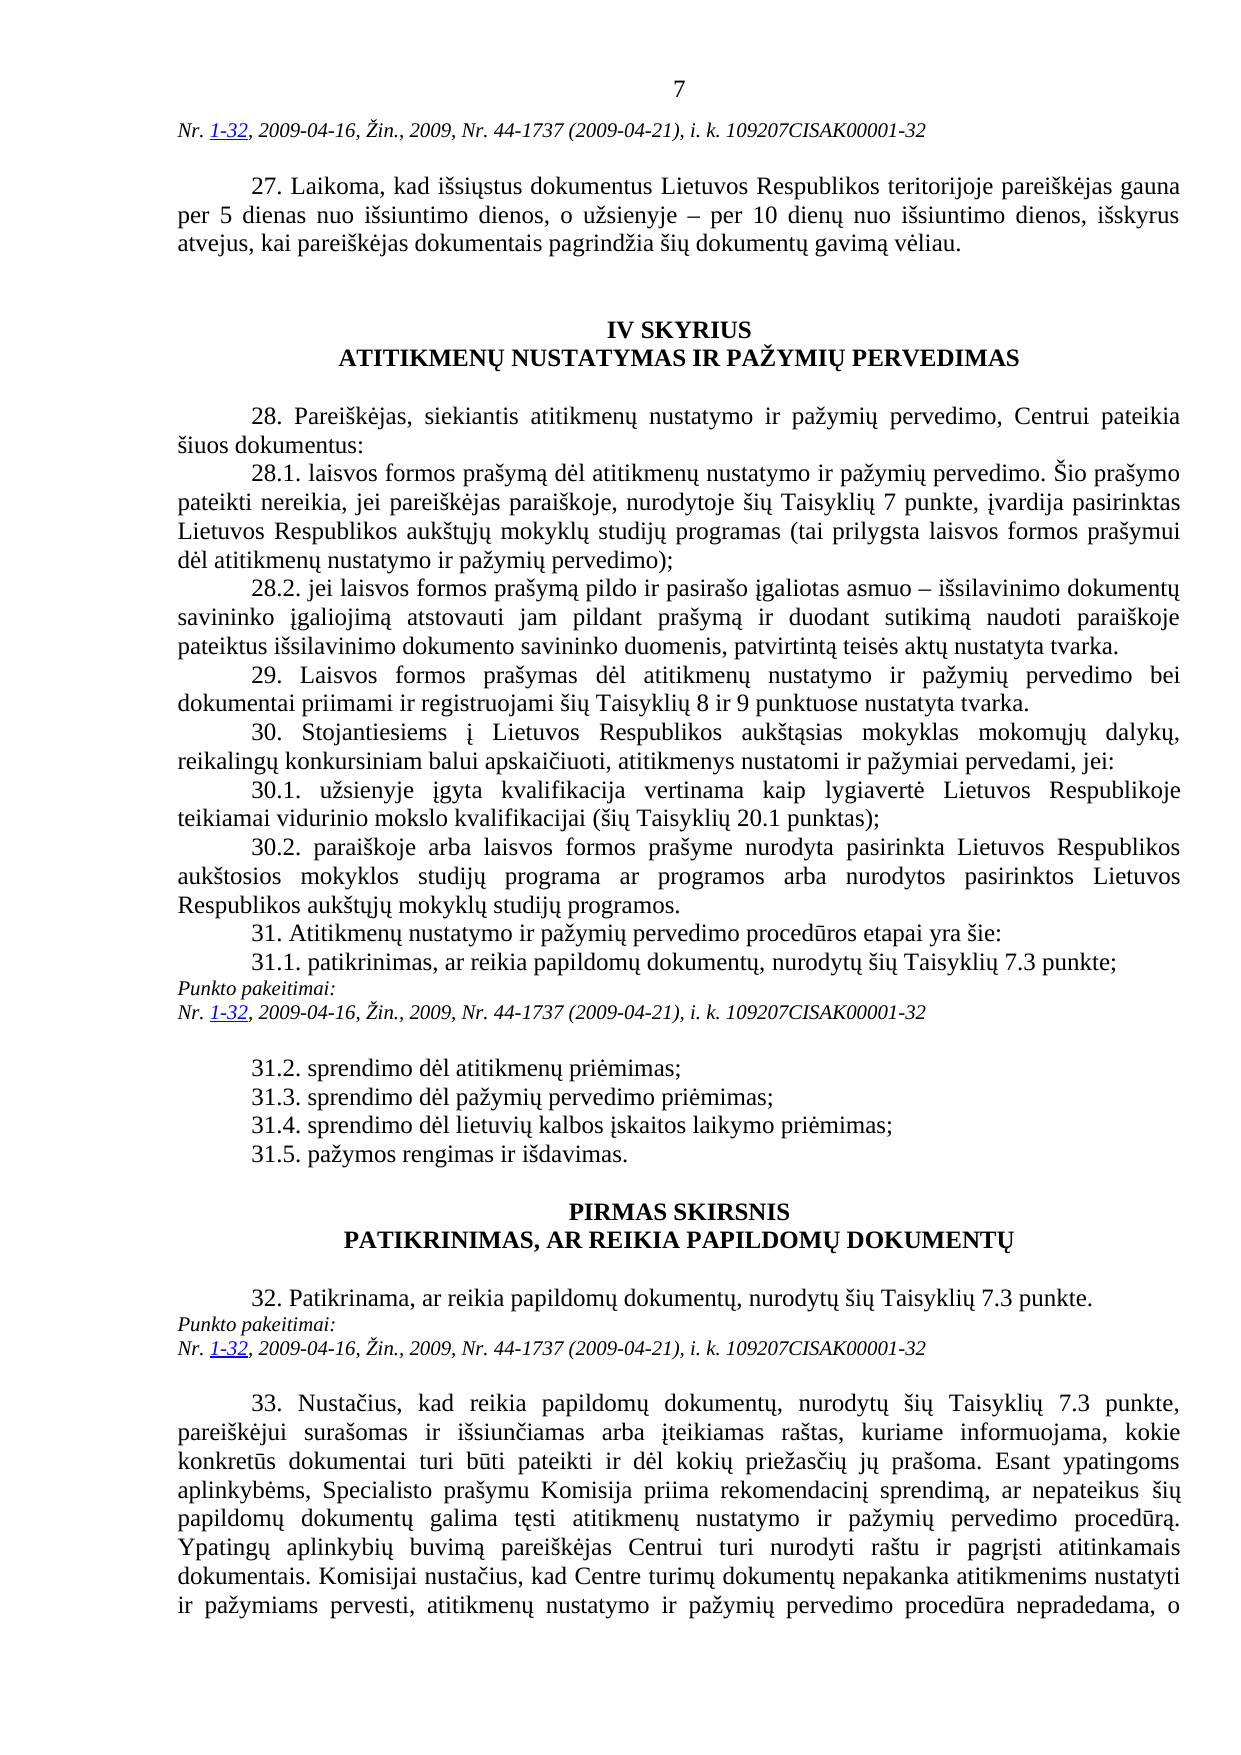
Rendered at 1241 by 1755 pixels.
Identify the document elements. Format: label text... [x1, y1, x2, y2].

text IV SKYRIUS [177, 315, 1181, 343]
text 31. Atitikmenų nustatymo ir pažymių pervedimo procedūros etapai yra šie: [177, 918, 1181, 947]
text Nr. 1-32, 2009-04-16, Žin., 2009, Nr. 44-1737 (2009-04-21), i. k. 109207CISAK00001-32 [177, 1336, 1181, 1360]
text Punkto pakeitimai: [177, 976, 1181, 1000]
text Nr. 1-32, 2009-04-16, Žin., 2009, Nr. 44-1737 (2009-04-21), i. k. 109207CISAK00001-32 [177, 1000, 1181, 1024]
text 31.5. pažymos rengimas ir išdavimas. [177, 1139, 1181, 1168]
text 33. Nustačius, kad reikia papildomų dokumentų, nurodytų šių Taisyklių 7.3 punkte, pareiškėjui surašomas ir išsiunčiamas arba įteikiamas raštas, kuriame informuojama, kokie konkretūs dokumentai turi būti pateikti ir dėl kokių priežasčių jų prašoma. Esant ypatingoms aplinkybėms, Specialisto prašymu Komisija priima rekomendacinį sprendimą, ar nepateikus šių papildomų dokumentų galima tęsti atitikmenų nustatymo ir pažymių pervedimo procedūrą. Ypatingų aplinkybių buvimą pareiškėjas Centrui turi nurodyti raštu ir pagrįsti atitinkamais dokumentais. Komisijai nustačius, kad Centre turimų dokumentų nepakanka atitikmenims nustatyti ir pažymiams pervesti, atitikmenų nustatymo ir pažymių pervedimo procedūra nepradedama, o [177, 1388, 1181, 1618]
text 31.1. patikrinimas, ar reikia papildomų dokumentų, nurodytų šių Taisyklių 7.3 punkte; [177, 947, 1181, 976]
text 30.1. užsienyje įgyta kvalifikacija vertinama kaip lygiavertė Lietuvos Respublikoje teikiamai vidurinio mokslo kvalifikacijai (šių Taisyklių 20.1 punktas); [177, 775, 1181, 832]
text 31.2. sprendimo dėl atitikmenų priėmimas; [177, 1053, 1181, 1082]
text 30. Stojantiesiems į Lietuvos Respublikos aukštąsias mokyklas mokomųjų dalykų, reikalingų konkursiniam balui apskaičiuoti, atitikmenys nustatomi ir pažymiai pervedami, jei: [177, 717, 1181, 775]
text 27. Laikoma, kad išsiųstus dokumentus Lietuvos Respublikos teritorijoje pareiškėjas gauna per 5 dienas nuo išsiuntimo dienos, o užsienyje – per 10 dienų nuo išsiuntimo dienos, išskyrus atvejus, kai pareiškėjas dokumentais pagrindžia šių dokumentų gavimą vėliau. [177, 171, 1181, 257]
text 31.3. sprendimo dėl pažymių pervedimo priėmimas; [177, 1082, 1181, 1110]
text 28.1. laisvos formos prašymą dėl atitikmenų nustatymo ir pažymių pervedimo. Šio prašymo pateikti nereikia, jei pareiškėjas paraiškoje, nurodytoje šių Taisyklių 7 punkte, įvardija pasirinktas Lietuvos Respublikos aukštųjų mokyklų studijų programas (tai prilygsta laisvos formos prašymui dėl atitikmenų nustatymo ir pažymių pervedimo); [177, 458, 1181, 573]
text PIRMAS SKIRSNIS [177, 1197, 1181, 1225]
text 30.2. paraiškoje arba laisvos formos prašyme nurodyta pasirinkta Lietuvos Respublikos aukštosios mokyklos studijų programa ar programos arba nurodytos pasirinktos Lietuvos Respublikos aukštųjų mokyklų studijų programos. [177, 832, 1181, 918]
text 31.4. sprendimo dėl lietuvių kalbos įskaitos laikymo priėmimas; [177, 1110, 1181, 1139]
text Punkto pakeitimai: [177, 1312, 1181, 1336]
text 28.2. jei laisvos formos prašymą pildo ir pasirašo įgaliotas asmuo – išsilavinimo dokumentų savininko įgaliojimą atstovauti jam pildant prašymą ir duodant sutikimą naudoti paraiškoje pateiktus išsilavinimo dokumento savininko duomenis, patvirtintą teisės aktų nustatyta tvarka. [177, 573, 1181, 660]
text PATIKRINIMAS, AR REIKIA PAPILDOMŲ DOKUMENTŲ [177, 1225, 1181, 1254]
text 32. Patikrinama, ar reikia papildomų dokumentų, nurodytų šių Taisyklių 7.3 punkte. [177, 1283, 1181, 1312]
text ATITIKMENŲ NUSTATYMAS IR PAŽYMIŲ PERVEDIMAS [177, 343, 1181, 372]
text Nr. 1-32, 2009-04-16, Žin., 2009, Nr. 44-1737 (2009-04-21), i. k. 109207CISAK00001-32 [177, 118, 1181, 142]
text 28. Pareiškėjas, siekiantis atitikmenų nustatymo ir pažymių pervedimo, Centrui pateikia šiuos dokumentus: [177, 401, 1181, 458]
text 29. Laisvos formos prašymas dėl atitikmenų nustatymo ir pažymių pervedimo bei dokumentai priimami ir registruojami šių Taisyklių 8 ir 9 punktuose nustatyta tvarka. [177, 660, 1181, 717]
